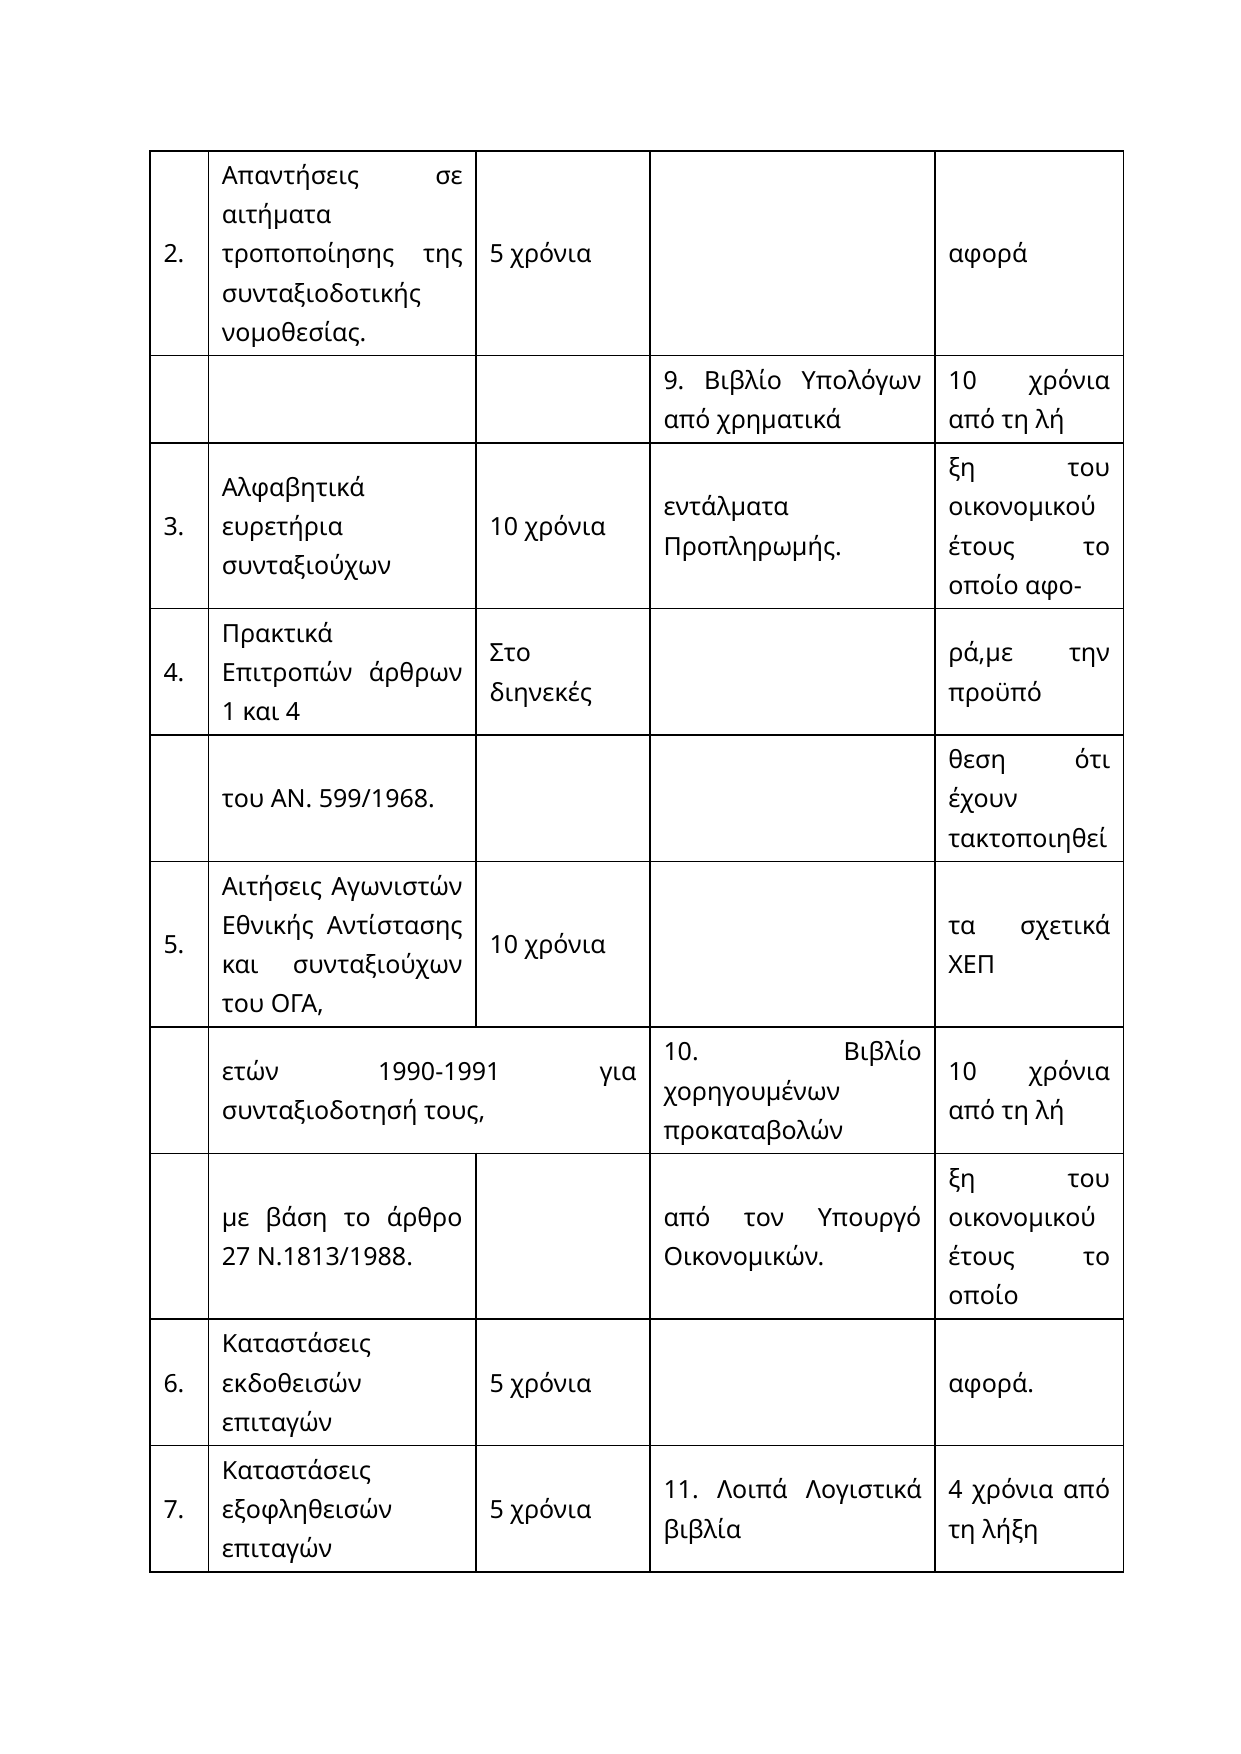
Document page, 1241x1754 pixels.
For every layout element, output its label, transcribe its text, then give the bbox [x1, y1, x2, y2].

table_cell ετών 1990-1991 για συνταξιοδοτησή τους, [209, 1028, 649, 1153]
table_cell Αλφαβητικά ευρετήρια συνταξιούχων [209, 444, 475, 608]
table_cell [151, 1028, 208, 1153]
table_cell 6. [151, 1320, 208, 1445]
table_cell 5 χρόνια [477, 1320, 649, 1445]
table_cell 4. [151, 609, 208, 734]
table_cell από τον Υπουργό Οικονομικών. [651, 1154, 934, 1318]
table_cell [651, 609, 934, 734]
table_cell 10 χρόνια [477, 862, 649, 1026]
table_cell Αιτήσεις Αγωνιστών Εθνικής Αντίστασης και συνταξιούχων του ΟΓΑ, [209, 862, 475, 1026]
table_cell Καταστάσεις εξοφληθεισών επιταγών [209, 1446, 475, 1571]
table_cell 4 χρόνια από τη λήξη [936, 1446, 1123, 1571]
table_cell αφορά [936, 152, 1123, 355]
table_cell του ΑΝ. 599/1968. [209, 736, 475, 861]
table_cell [651, 736, 934, 861]
table_cell Καταστάσεις εκδοθεισών επιταγών [209, 1320, 475, 1445]
table_cell θεση ότι έχουν τακτοποιηθεί [936, 736, 1123, 861]
table_cell 10 χρόνια από τη λή [936, 356, 1123, 442]
table_cell 3. [151, 444, 208, 608]
table_cell [151, 356, 208, 442]
table_cell Πρακτικά Επιτροπών άρθρων 1 και 4 [209, 609, 475, 734]
table_cell 10. Βιβλίο χορηγουμένων προκαταβολών [651, 1028, 934, 1153]
table_cell τα σχετικά ΧΕΠ [936, 862, 1123, 1026]
table_cell [477, 1154, 649, 1318]
table_cell Απαντήσεις σε αιτήματα τροποποίησης της συνταξιοδοτικής νομοθεσίας. [209, 152, 475, 355]
table_cell 2. [151, 152, 208, 355]
table_cell 9. Βιβλίο Υπολόγων από χρηματικά [651, 356, 934, 442]
table_cell [209, 356, 475, 442]
table_cell [651, 152, 934, 355]
table_cell 10 χρόνια [477, 444, 649, 608]
table_cell [477, 356, 649, 442]
table_cell Στο διηνεκές [477, 609, 649, 734]
table_cell με βάση το άρθρο 27 Ν.1813/1988. [209, 1154, 475, 1318]
table_cell [651, 1320, 934, 1445]
table_cell αφορά. [936, 1320, 1123, 1445]
table_cell 10 χρόνια από τη λή [936, 1028, 1123, 1153]
table_cell 5 χρόνια [477, 1446, 649, 1571]
table_cell 7. [151, 1446, 208, 1571]
table_cell ρά,με την προϋπό [936, 609, 1123, 734]
table_cell [151, 736, 208, 861]
table_cell 11. Λοιπά Λογιστικά βιβλία [651, 1446, 934, 1571]
table_cell 5. [151, 862, 208, 1026]
table_cell ξη του οικονομικού έτους το οποίο [936, 1154, 1123, 1318]
table_cell [151, 1154, 208, 1318]
table_cell [477, 736, 649, 861]
table_cell ξη του οικονομικού έτους το οποίο αφο- [936, 444, 1123, 608]
table_cell 5 χρόνια [477, 152, 649, 355]
table_cell [651, 862, 934, 1026]
table_cell εντάλματα Προπληρωμής. [651, 444, 934, 608]
